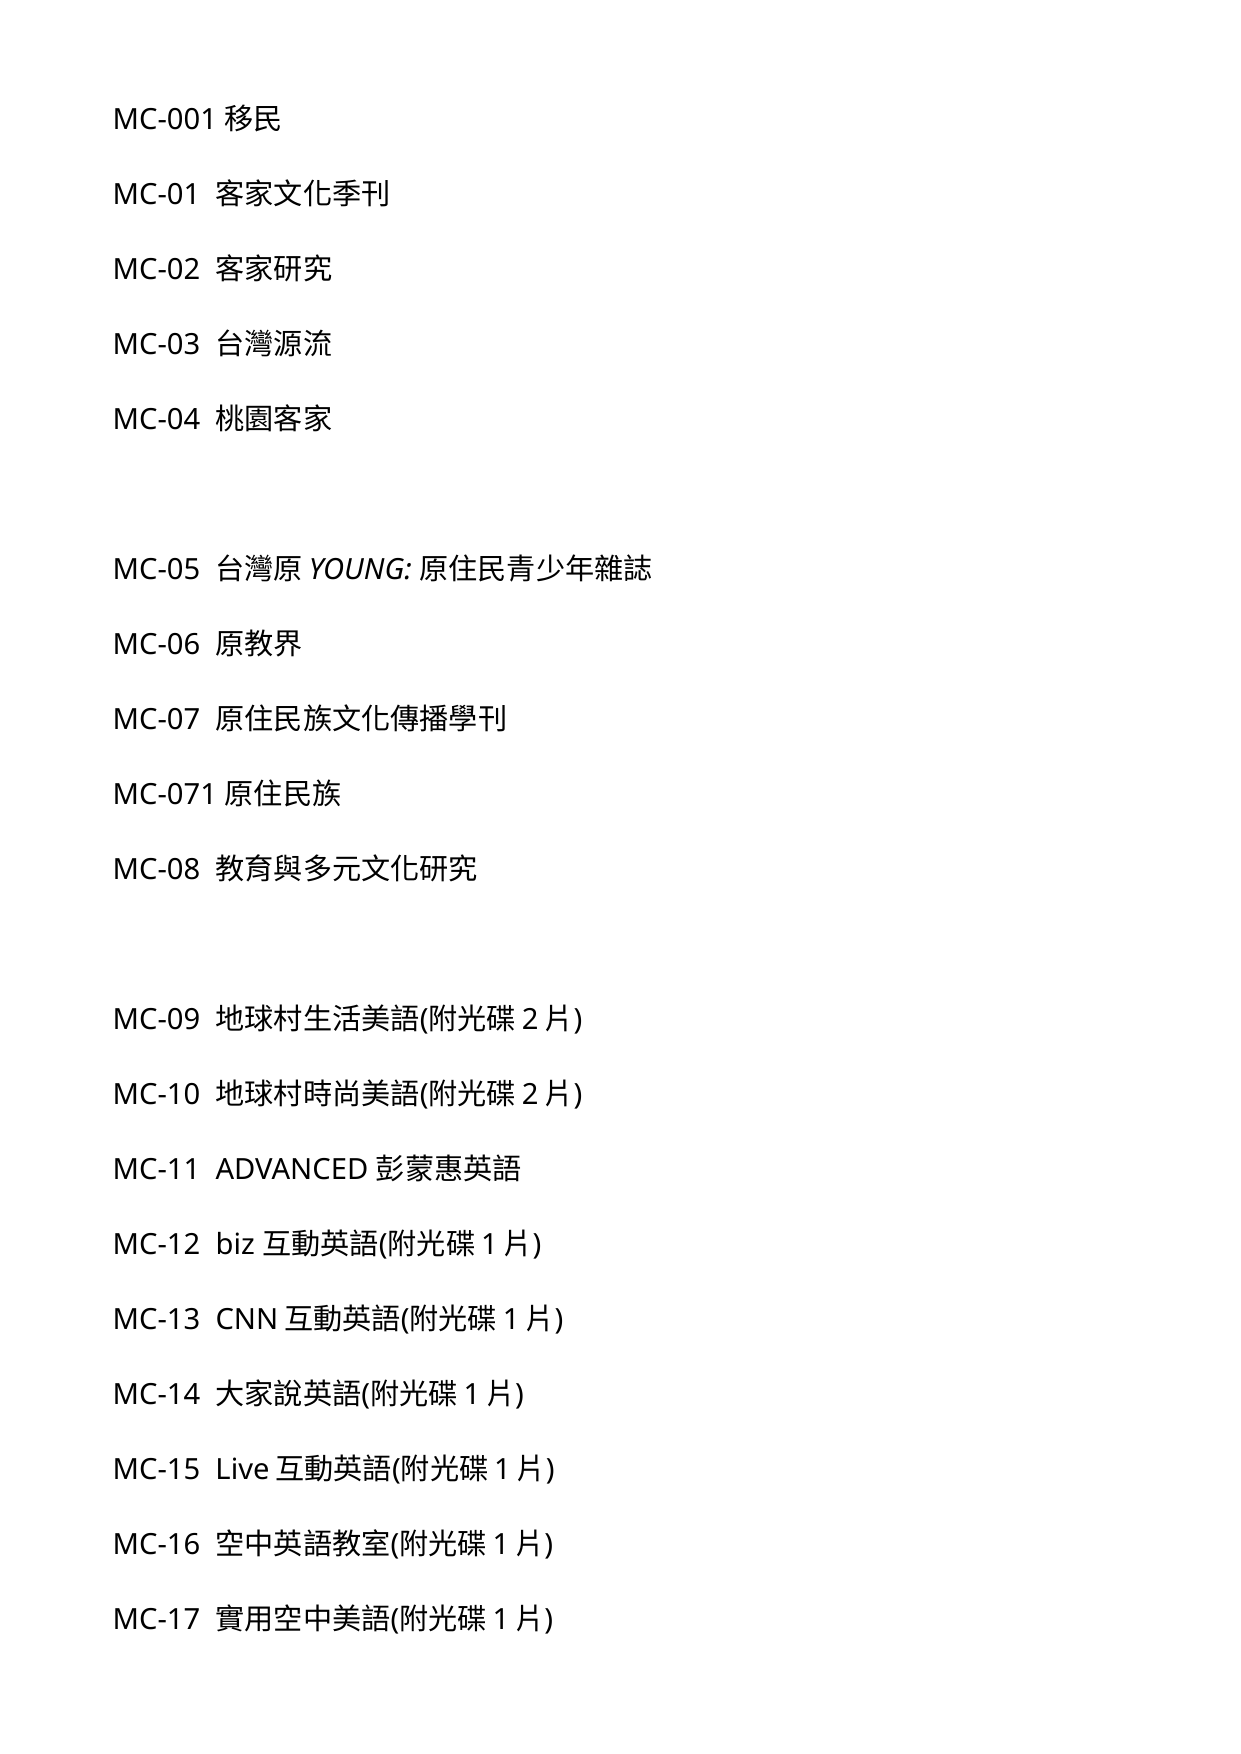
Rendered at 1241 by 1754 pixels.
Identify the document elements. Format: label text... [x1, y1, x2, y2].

text MC-14 大家說英語(附光碟1片) [112, 1354, 1200, 1429]
text MC-071 原住民族 [112, 754, 1200, 829]
text MC-10 地球村時尚美語(附光碟2片) [112, 1054, 1200, 1129]
text MC-01 客家文化季刊 [112, 154, 1200, 229]
text MC-17 實用空中美語(附光碟1片) [112, 1579, 1200, 1654]
text MC-001 移民 [112, 79, 1200, 154]
text MC-08 教育與多元文化研究 [112, 829, 1200, 904]
text MC-04 桃園客家 [112, 379, 1200, 454]
text MC-07 原住民族文化傳播學刊 [112, 679, 1200, 754]
text MC-11 ADVANCED 彭蒙惠英語 [112, 1129, 1200, 1204]
text MC-15 Live互動英語(附光碟1片) [112, 1429, 1200, 1504]
text MC-16 空中英語教室(附光碟1片) [112, 1504, 1200, 1579]
text MC-12 biz 互動英語(附光碟1片) [112, 1204, 1200, 1279]
text MC-05 台灣原YOUNG: 原住民青少年雜誌 [112, 529, 1200, 604]
text MC-09 地球村生活美語(附光碟2片) [112, 979, 1200, 1054]
text MC-13 CNN互動英語(附光碟1片) [112, 1279, 1200, 1354]
text MC-02 客家研究 [112, 229, 1200, 304]
text MC-06 原教界 [112, 604, 1200, 679]
text MC-03 台灣源流 [112, 304, 1200, 379]
